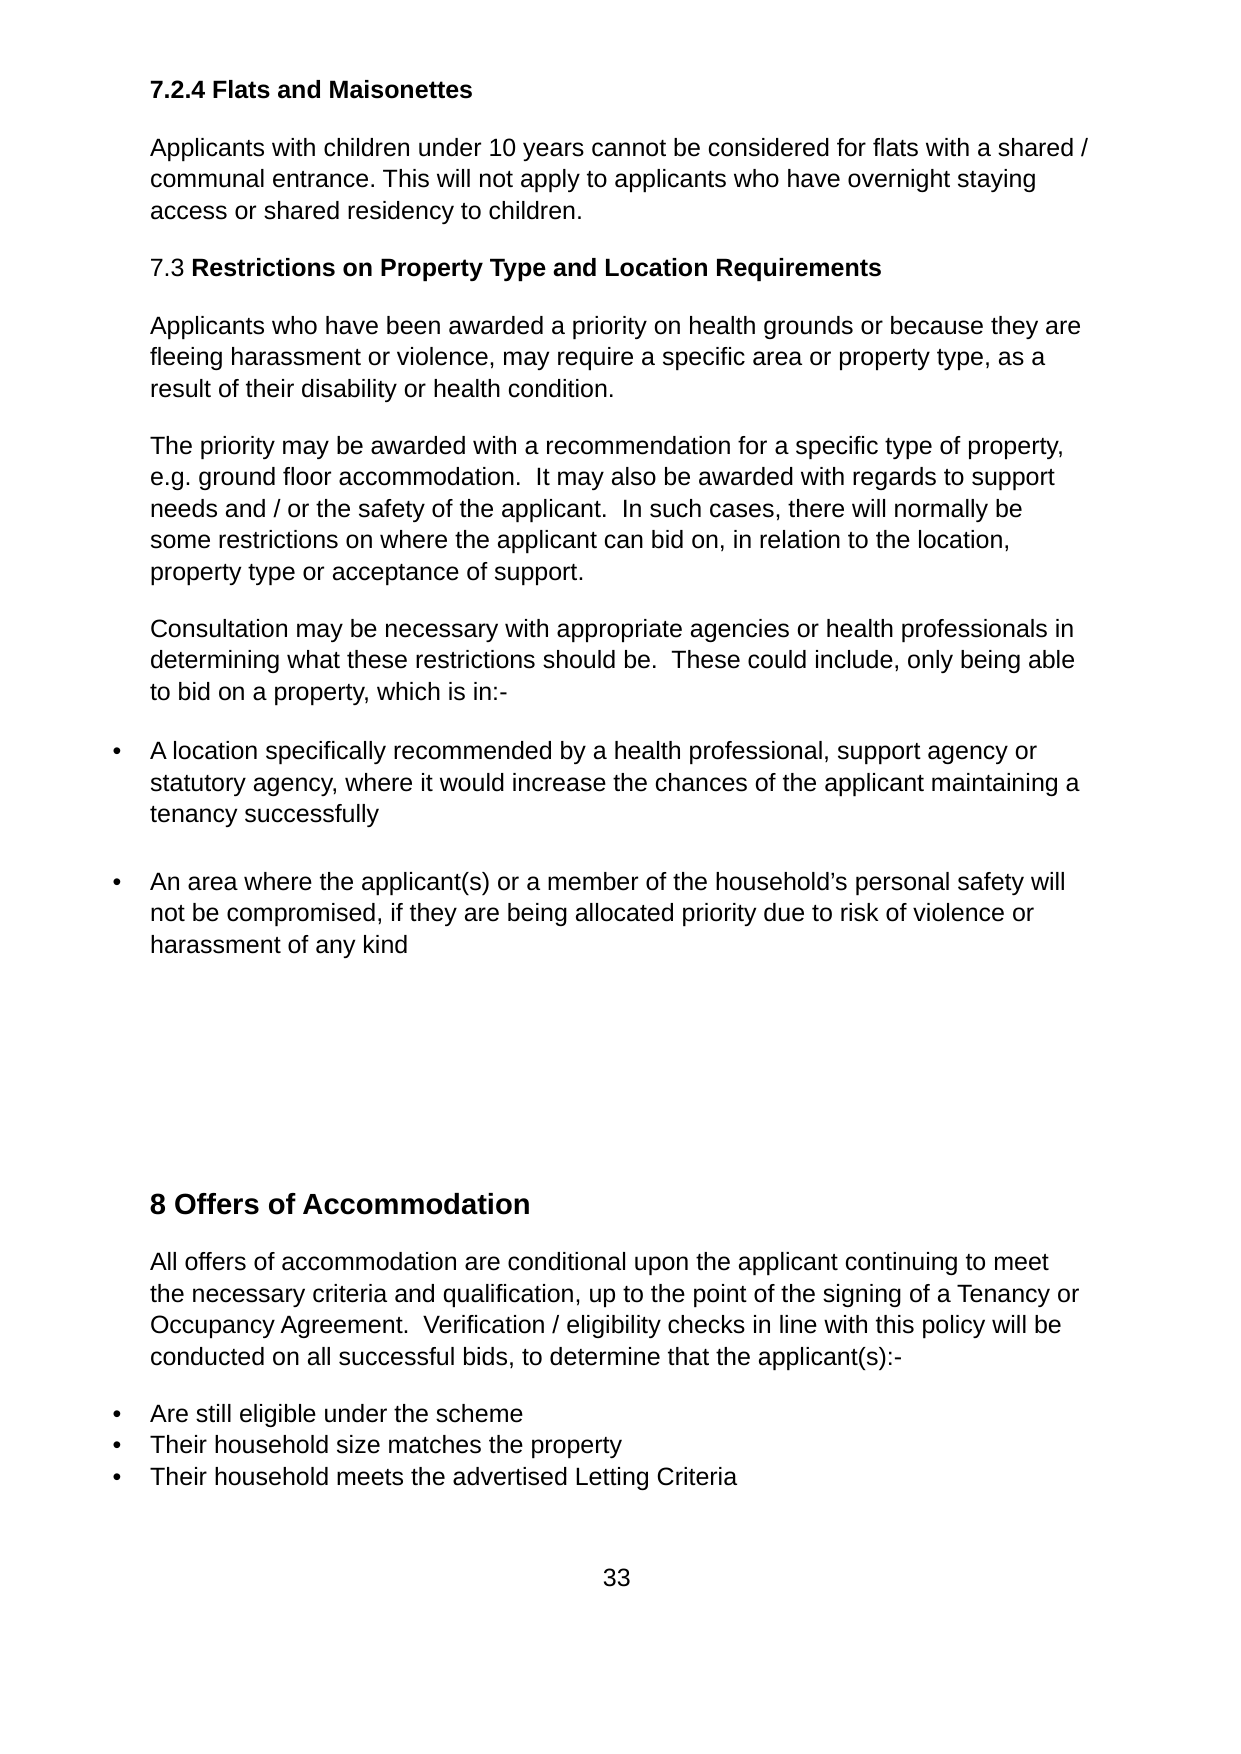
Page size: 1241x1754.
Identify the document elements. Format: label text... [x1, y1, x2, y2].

text The priority may be awarded with a recommendation for a specific type of property, e.g. ground floor accommodation. It may also be awarded with regards to support needs and / or the safety of the applicant. In such cases, there will normally be some restrictions on where the applicant can bid on, in relation to the location, property type or acceptance of support. [150, 431, 1089, 586]
list Their household size matches the property [112, 1430, 1089, 1459]
subtitle 8 Offers of Accommodation [149, 1187, 1089, 1221]
list Are still eligible under the scheme [112, 1399, 1089, 1427]
text Applicants with children under 10 years cannot be considered for flats with a shared / communal entrance. This will not apply to applicants who have overnight staying access or shared residency to children. [150, 133, 1089, 225]
list An area where the applicant(s) or a member of the household’s personal safety will not be compromised, if they are being allocated priority due to risk of violence or harassment of any kind [112, 867, 1089, 958]
text Consultation may be necessary with appropriate agencies or health professionals in determining what these restrictions should be. These could include, only being able to bid on a property, which is in:- [150, 614, 1089, 706]
list Their household meets the advertised Letting Criteria [112, 1462, 1089, 1491]
text All offers of accommodation are conditional upon the applicant continuing to meet the necessary criteria and qualification, up to the point of the signing of a Tenancy or Occupancy Agreement. Verification / eligibility checks in line with this policy will be conducted on all successful bids, to determine that the applicant(s):- [150, 1247, 1089, 1371]
subtitle 7.2.4 Flats and Maisonettes [149, 75, 1089, 104]
subtitle 7.3 Restrictions on Property Type and Location Requirements [149, 253, 1089, 282]
list A location specifically recommended by a health professional, support agency or statutory agency, where it would increase the chances of the applicant maintaining a tenancy successfully [112, 736, 1089, 828]
text Applicants who have been awarded a priority on health grounds or because they are fleeing harassment or violence, may require a specific area or property type, as a result of their disability or health condition. [150, 311, 1089, 402]
